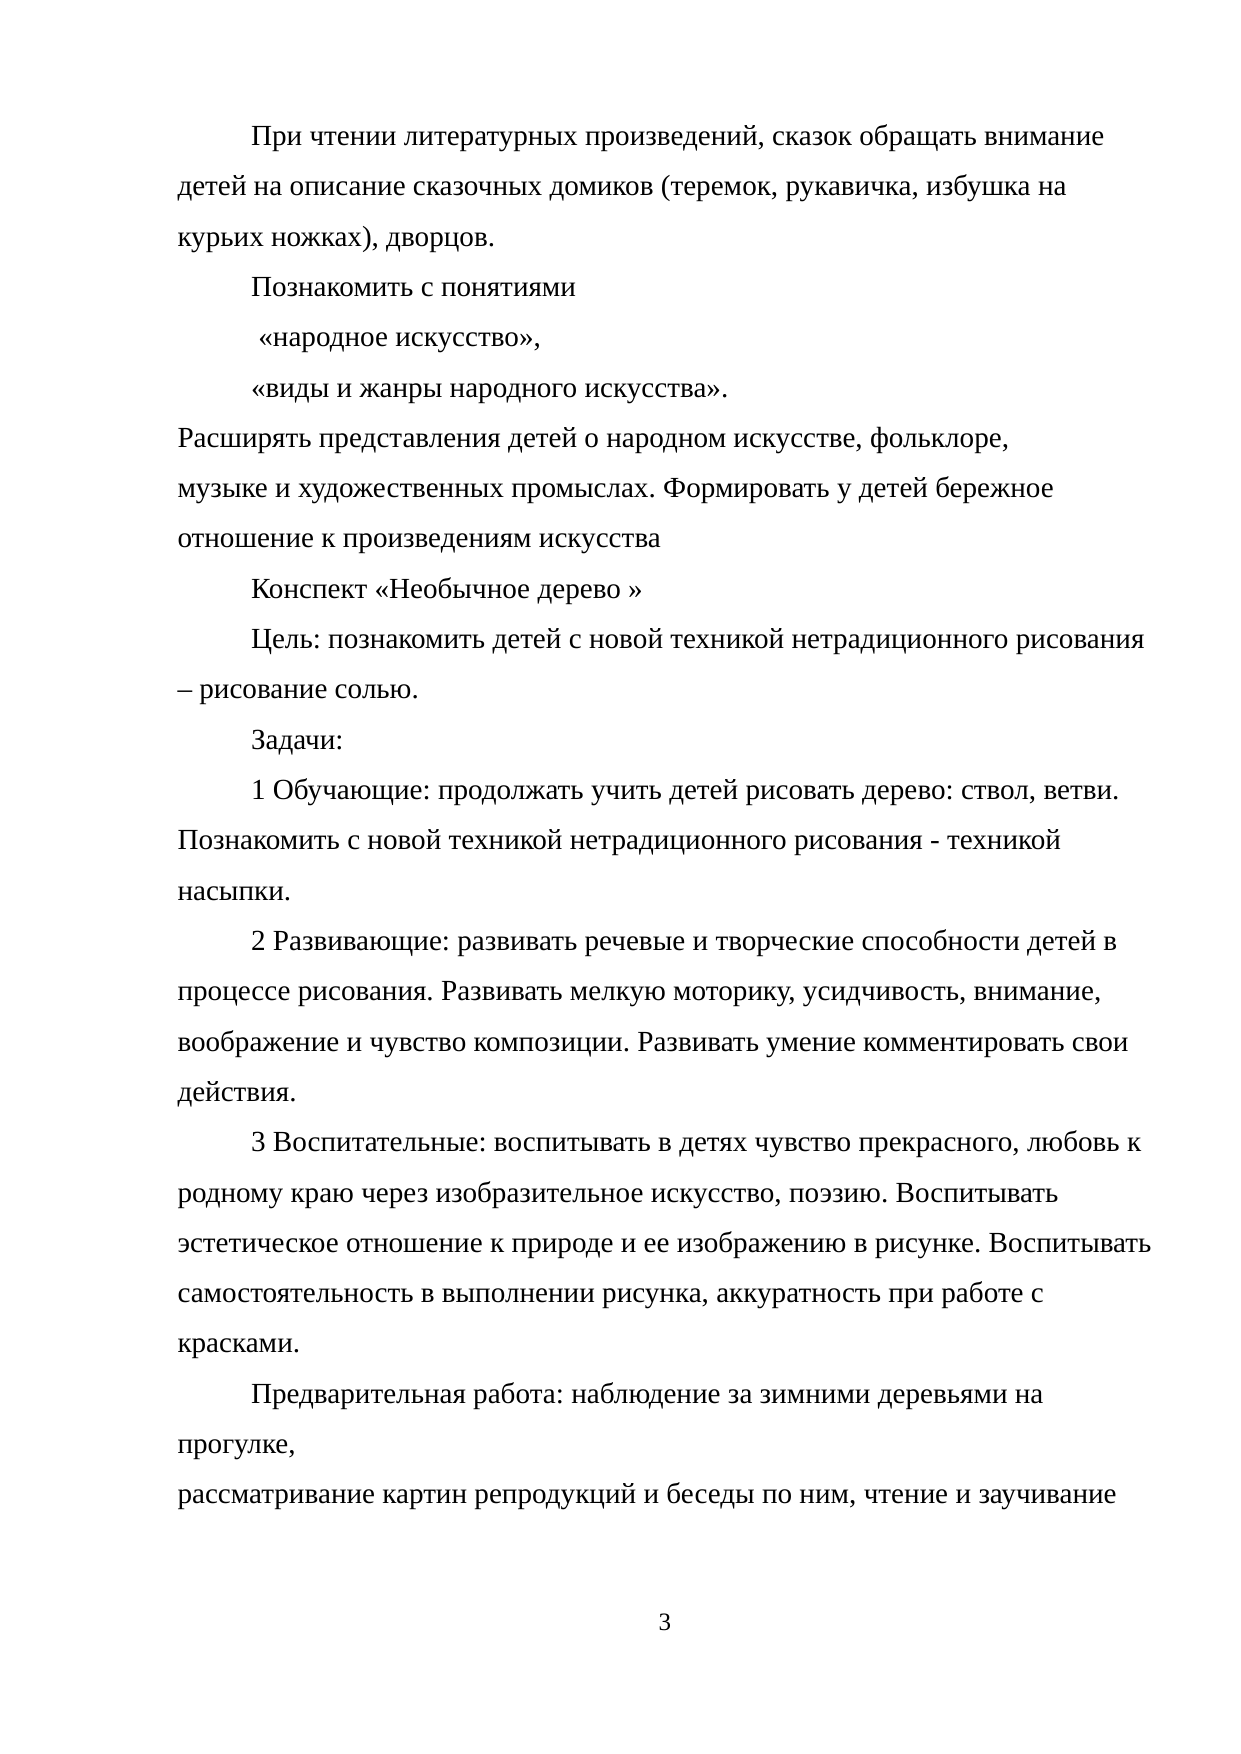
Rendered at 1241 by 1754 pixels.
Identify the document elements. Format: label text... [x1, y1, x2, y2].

text детей на описание сказочных домиков (теремок, рукавичка, избушка на [177, 168, 1152, 202]
text Задачи: [177, 722, 1152, 755]
text курьих ножках), дворцов. [177, 219, 1152, 252]
text При чтении литературных произведений, сказок обращать внимание [177, 118, 1152, 152]
text «виды и жанры народного искусства». [177, 370, 1152, 403]
text Цель: познакомить детей с новой техникой нетрадиционного рисования – рисование солью. [177, 621, 1152, 705]
text музыке и художественных промыслах. Формировать у детей бережное [177, 470, 1152, 504]
text 2 Развивающие: развивать речевые и творческие способности детей в процессе рисования. Развивать мелкую моторику, усидчивость, внимание, воображение и чувство композиции. Развивать умение комментировать свои действия. [177, 923, 1152, 1108]
text Познакомить с понятиями [177, 269, 1152, 303]
text Расширять представления детей о народном искусстве, фольклоре, [177, 420, 1152, 453]
text 3 Воспитательные: воспитывать в детях чувство прекрасного, любовь к родному краю через изобразительное искусство, поэзию. Воспитывать эстетическое отношение к природе и ее изображению в рисунке. Воспитывать самостоятельность в выполнении рисунка, аккуратность при работе с красками. [177, 1124, 1152, 1359]
text рассматривание картин репродукций и беседы по ним, чтение и заучивание [177, 1477, 1152, 1510]
text Конспект «Необычное дерево » [177, 571, 1152, 604]
text «народное искусство», [177, 319, 1152, 353]
text отношение к произведениям искусства [177, 521, 1152, 554]
text Предварительная работа: наблюдение за зимними деревьями на прогулке, [177, 1376, 1152, 1460]
text 1 Обучающие: продолжать учить детей рисовать дерево: ствол, ветви. Познакомить с новой техникой нетрадиционного рисования - техникой насыпки. [177, 772, 1152, 906]
